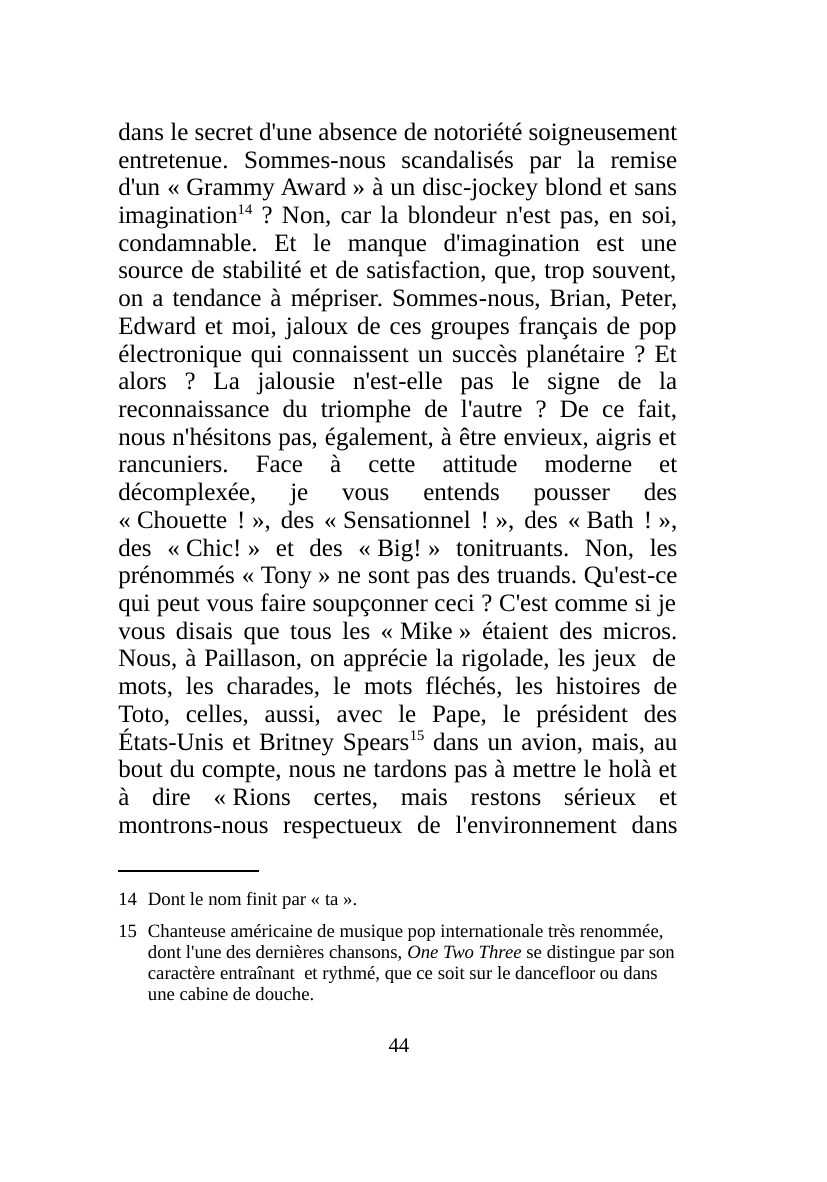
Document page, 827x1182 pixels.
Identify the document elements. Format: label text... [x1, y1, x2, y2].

text Chanteuse américaine de musique pop internationale très renommée, dont l'une des dernières chansons, One Two Three se distingue par son caractère entraînant et rythmé, que ce soit sur le dancefloor ou dans une cabine de douche. [118, 921, 679, 1004]
text Dont le nom finit par « ta ». [118, 889, 679, 909]
text dans le secret d'une absence de notoriété soigneusement entretenue. Sommes‑nous scandalisés par la remise d'un « Grammy Award » à un disc‑jockey blond et sans imagination ? Non, car la blondeur n'est pas, en soi, condamnable. Et le manque d'imagination est une source de stabilité et de satisfaction, que, trop souvent, on a tendance à mépriser. Sommes‑nous, Brian, Peter, Edward et moi, jaloux de ces groupes français de pop électronique qui connaissent un succès planétaire ? Et alors ? La jalousie n'est‑elle pas le signe de la reconnaissance du triomphe de l'autre ? De ce fait, nous n'hésitons pas, également, à être envieux, aigris et rancuniers. Face à cette attitude moderne et décomplexée, je vous entends pousser des « Chouette ! », des « Sensationnel ! », des « Bath ! », des « Chic! » et des « Big! » tonitruants. Non, les prénommés « Tony » ne sont pas des truands. Qu'est‑ce qui peut vous faire soupçonner ceci ? C'est comme si je vous disais que tous les « Mike » étaient des micros. Nous, à Paillason, on apprécie la rigolade, les jeux de mots, les charades, le mots fléchés, les histoires de Toto, celles, aussi, avec le Pape, le président des États‑Unis et Britney Spears dans un avion, mais, au bout du compte, nous ne tardons pas à mettre le holà et à dire « Rions certes, mais restons sérieux et montrons‑nous respectueux de l'environnement dans [118, 118, 677, 838]
